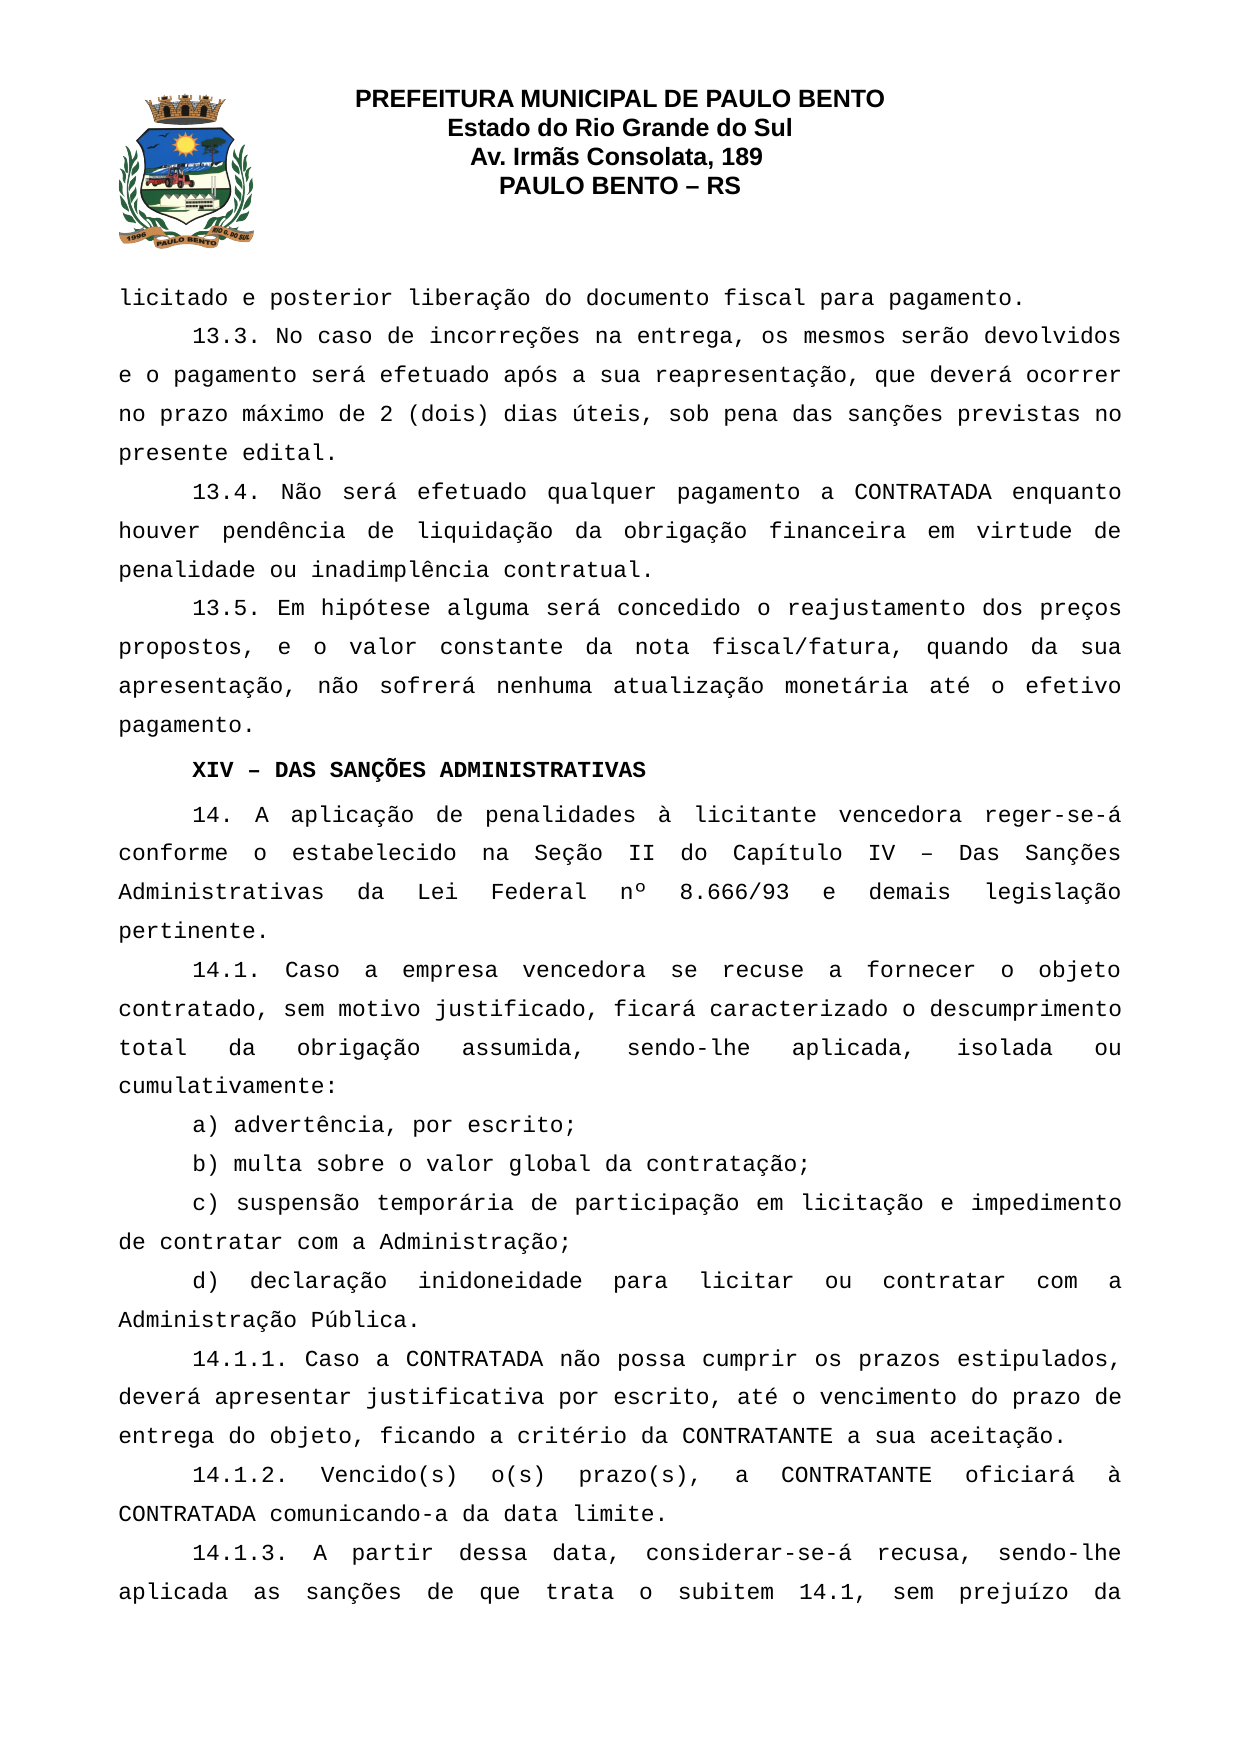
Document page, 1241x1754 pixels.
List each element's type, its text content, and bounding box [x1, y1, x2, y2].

text 14.1.2. Vencido(s) o(s) prazo(s), a CONTRATANTE oficiará à CONTRATADA comunicando-a da data limite. [118, 1463, 1122, 1528]
text 14.1. Caso a empresa vencedora se recuse a fornecer o objeto contratado, sem motivo justificado, ficará caracterizado o descumprimento total da obrigação assumida, sendo-lhe aplicada, isolada ou cumulativamente: [118, 958, 1122, 1101]
text licitado e posterior liberação do documento fiscal para pagamento. [118, 286, 1122, 312]
text d) declaração inidoneidade para licitar ou contratar com a Administração Pública. [118, 1269, 1122, 1334]
text b) multa sobre o valor global da contratação; [118, 1153, 1122, 1178]
text 13.3. No caso de incorreções na entrega, os mesmos serão devolvidos e o pagamento será efetuado após a sua reapresentação, que deverá ocorrer no prazo máximo de 2 (dois) dias úteis, sob pena das sanções previstas no presente edital. [118, 325, 1122, 467]
text XIV – DAS SANÇÕES ADMINISTRATIVAS [118, 758, 1122, 784]
text a) advertência, por escrito; [118, 1114, 1122, 1140]
text c) suspensão temporária de participação em licitação e impedimento de contratar com a Administração; [118, 1191, 1122, 1256]
text 14.1.3. A partir dessa data, considerar-se-á recusa, sendo-lhe aplicada as sanções de que trata o subitem 14.1, sem prejuízo da [118, 1541, 1122, 1606]
text 13.4. Não será efetuado qualquer pagamento a CONTRATADA enquanto houver pendência de liquidação da obrigação financeira em virtude de penalidade ou inadimplência contratual. [118, 480, 1122, 584]
text 14.1.1. Caso a CONTRATADA não possa cumprir os prazos estipulados, deverá apresentar justificativa por escrito, até o vencimento do prazo de entrega do objeto, ficando a critério da CONTRATANTE a sua aceitação. [118, 1347, 1122, 1451]
picture [118, 93, 254, 249]
text 13.5. Em hipótese alguma será concedido o reajustamento dos preços propostos, e o valor constante da nota fiscal/fatura, quando da sua apresentação, não sofrerá nenhuma atualização monetária até o efetivo pagamento. [118, 597, 1122, 739]
text 14. A aplicação de penalidades à licitante vencedora reger-se-á conforme o estabelecido na Seção II do Capítulo IV – Das Sanções Administrativas da Lei Federal nº 8.666/93 e demais legislação pertinente. [118, 803, 1122, 945]
